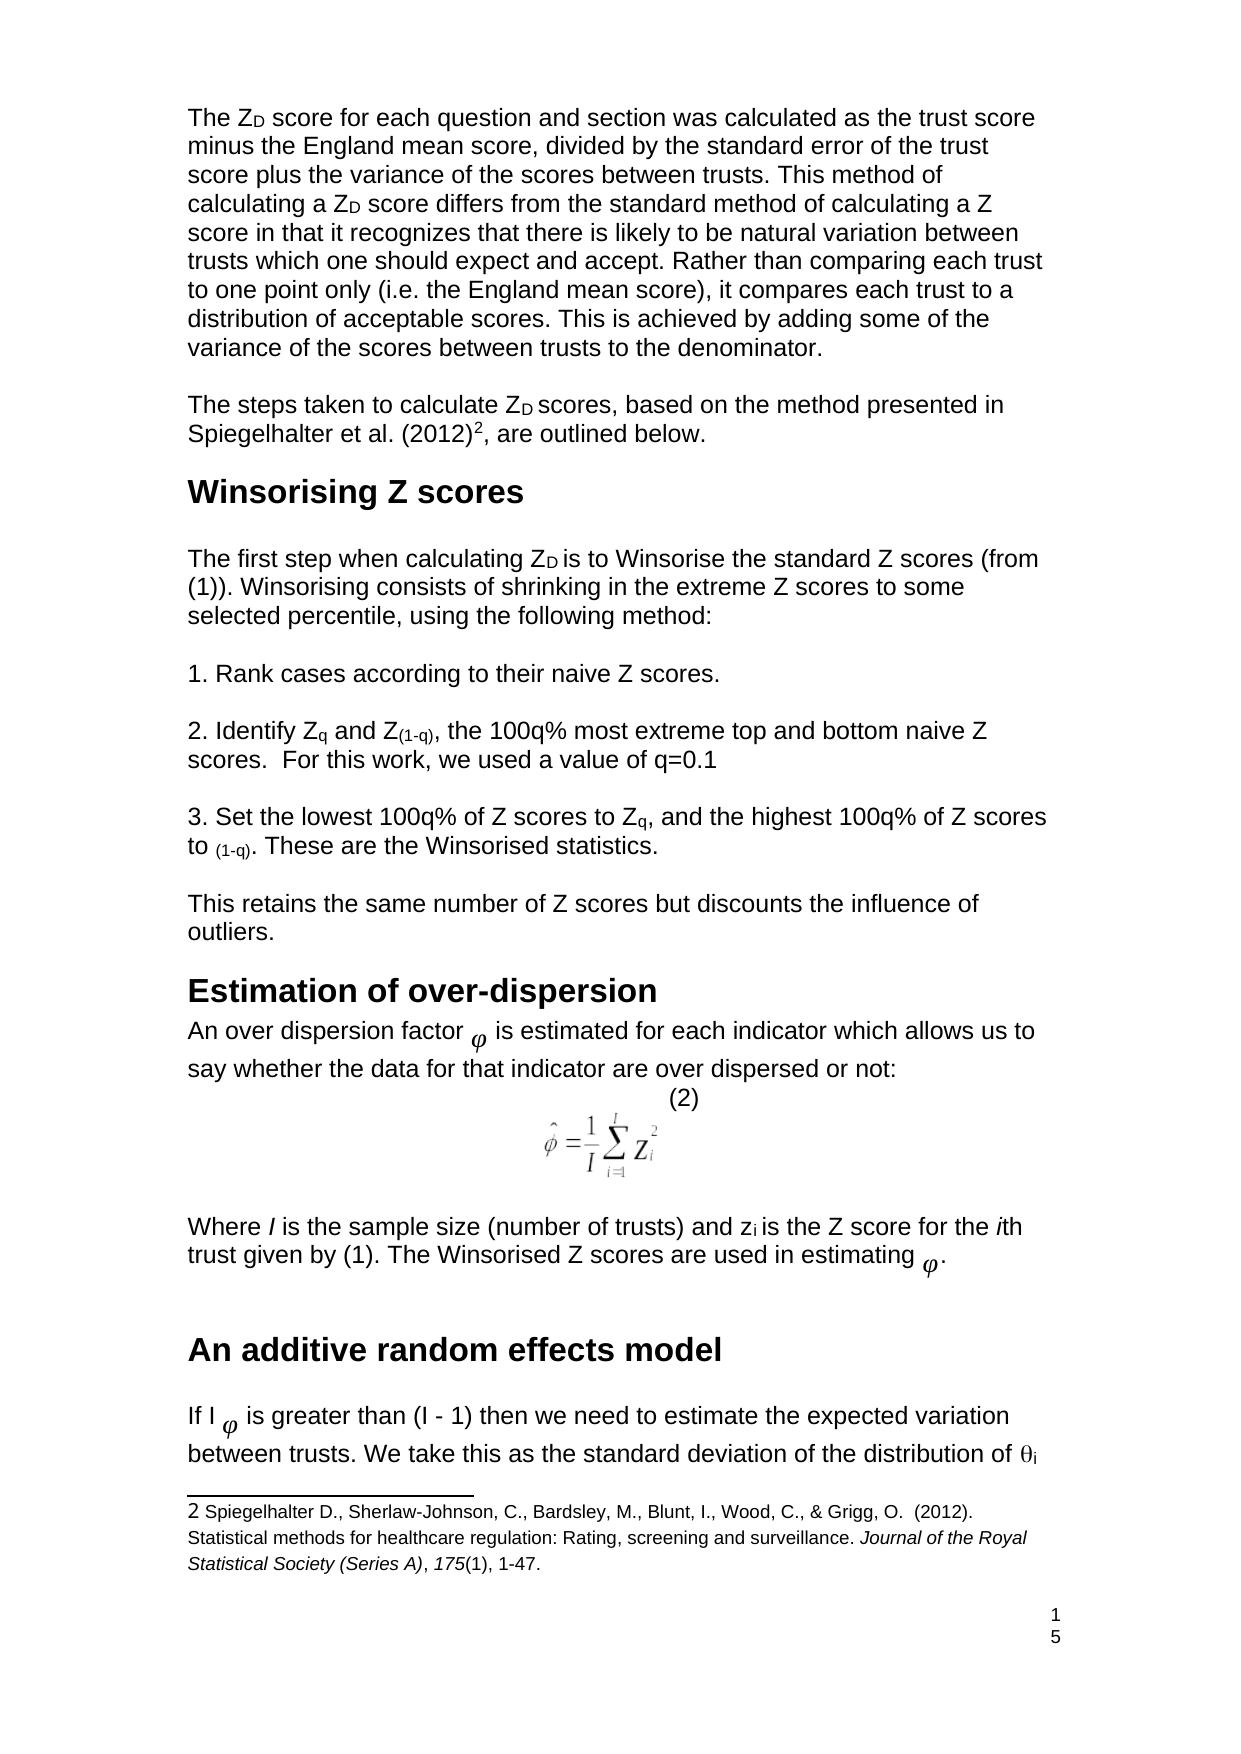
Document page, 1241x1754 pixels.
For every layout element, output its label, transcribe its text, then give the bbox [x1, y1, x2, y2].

text The first step when calculating ZD is to Winsorise the standard Z scores (from (1)). Winsorising consists of shrinking in the extreme Z scores to some selected percentile, using the following method: [187, 543, 1053, 630]
text 2. Identify Zq and Z(1-q), the 100q% most extreme top and bottom naive Z scores. For this work, we used a value of q=0.1 [187, 716, 1053, 773]
text An over dispersion factor is estimated for each indicator which allows us to say whether the data for that indicator are over dispersed or not: [187, 1016, 1053, 1083]
text If I is greater than (I - 1) then we need to estimate the expected variation between trusts. We take this as the standard deviation of the distribution of i [187, 1401, 1053, 1468]
text Spiegelhalter D., Sherlaw-Johnson, C., Bardsley, M., Blunt, I., Wood, C., & Grigg, O. (2012). Statistical methods for healthcare regulation: Rating, screening and surveillance. Journal of the Royal Statistical Society (Series A), 175(1), 1-47. [187, 1496, 1053, 1576]
subtitle Winsorising Z scores [187, 472, 1053, 511]
text 3. Set the lowest 100q% of Z scores to Zq, and the highest 100q% of Z scores to (1-q). These are the Winsorised statistics. [187, 802, 1053, 860]
text This retains the same number of Z scores but discounts the influence of outliers. [187, 888, 1053, 946]
subtitle An additive random effects model [187, 1330, 1053, 1368]
text The ZD score for each question and section was calculated as the trust score minus the England mean score, divided by the standard error of the trust score plus the variance of the scores between trusts. This method of calculating a ZD score differs from the standard method of calculating a Z score in that it recognizes that there is likely to be natural variation between trusts which one should expect and accept. Rather than comparing each trust to one point only (i.e. the England mean score), it compares each trust to a distribution of acceptable scores. This is achieved by adding some of the variance of the scores between trusts to the denominator. [187, 102, 1053, 361]
text Where I is the sample size (number of trusts) and zi is the Z score for the ith trust given by (1). The Winsorised Z scores are used in estimating . [187, 1212, 1053, 1279]
text 1. Rank cases according to their naive Z scores. [187, 658, 1053, 687]
text (2) [187, 1083, 1053, 1183]
text The steps taken to calculate ZD scores, based on the method presented in Spiegelhalter et al. (2012), are outlined below. [187, 390, 1053, 447]
subtitle Estimation of over-dispersion [187, 971, 1053, 1009]
